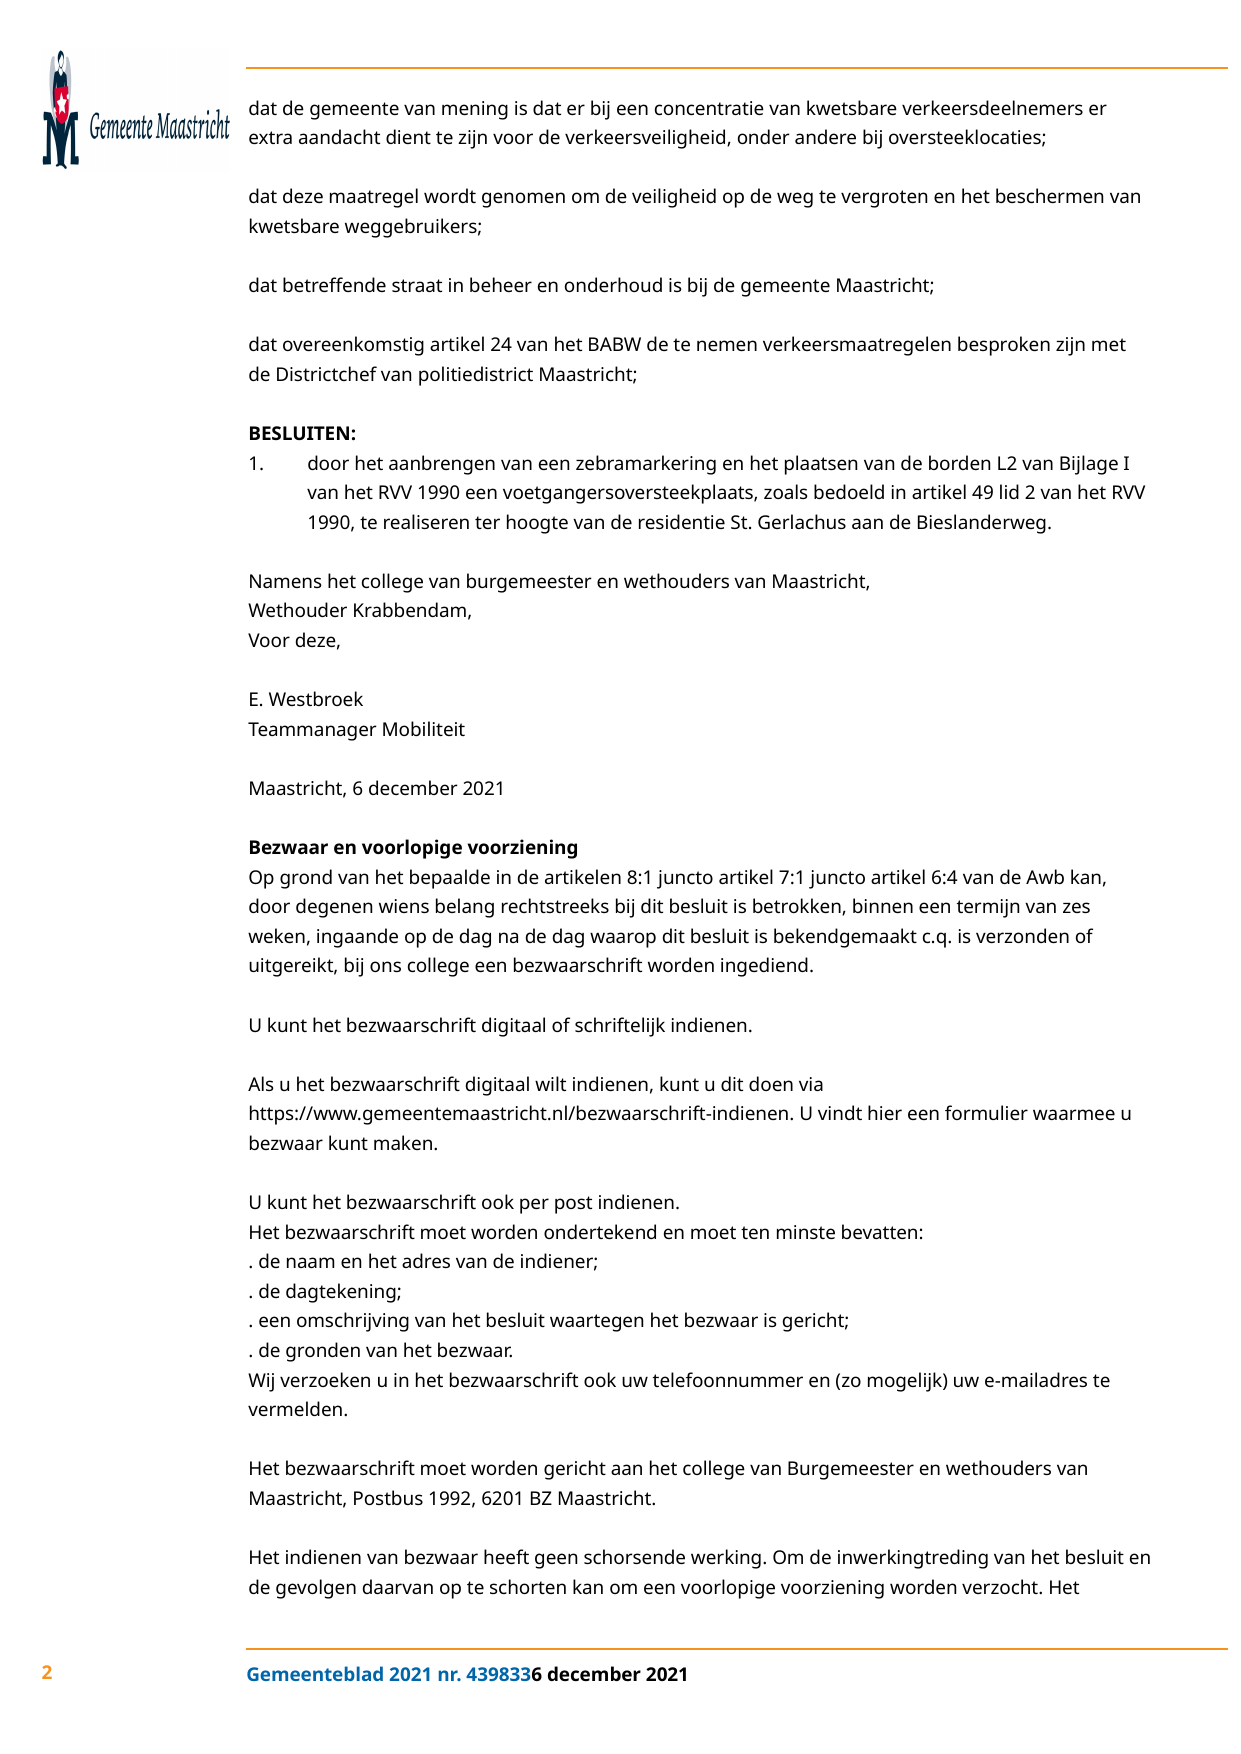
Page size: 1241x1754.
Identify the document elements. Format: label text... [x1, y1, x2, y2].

text Wij verzoeken u in het bezwaarschrift ook uw telefoonnummer en (zo mogelijk) uw e-mailadres te vermelden. [248, 1367, 1152, 1422]
text Het indienen van bezwaar heeft geen schorsende werking. Om de inwerkingtreding van het besluit en de gevolgen daarvan op te schorten kan om een voorlopige voorziening worden verzocht. Het [248, 1544, 1152, 1600]
text dat overeenkomstig artikel 24 van het BABW de te nemen verkeersmaatregelen besproken zijn met de Districtchef van politiedistrict Maastricht; [248, 331, 1152, 387]
text Op grond van het bepaalde in de artikelen 8:1 juncto artikel 7:1 juncto artikel 6:4 van de Awb kan, door degenen wiens belang rechtstreeks bij dit besluit is betrokken, binnen een termijn van zes weken, ingaande op de dag na de dag waarop dit besluit is bekendgemaakt c.q. is verzonden of uitgereikt, bij ons college een bezwaarschrift worden ingediend. [248, 864, 1152, 978]
text . de naam en het adres van de indiener; [248, 1248, 1152, 1274]
text Maastricht, 6 december 2021 [248, 775, 1152, 801]
text . de gronden van het bezwaar. [248, 1337, 1152, 1363]
text Het bezwaarschrift moet worden gericht aan het college van Burgemeester en wethouders van Maastricht, Postbus 1992, 6201 BZ Maastricht. [248, 1456, 1152, 1511]
text Voor deze, [248, 627, 1152, 653]
text Namens het college van burgemeester en wethouders van Maastricht, [248, 568, 1152, 594]
text dat de gemeente van mening is dat er bij een concentratie van kwetsbare verkeersdeelnemers er extra aandacht dient te zijn voor de verkeersveiligheid, onder andere bij oversteeklocaties; [248, 95, 1152, 150]
picture [41, 47, 231, 172]
text Wethouder Krabbendam, [248, 598, 1152, 623]
text U kunt het bezwaarschrift ook per post indienen. [248, 1189, 1152, 1215]
list door het aanbrengen van een zebramarkering en het plaatsen van de borden L2 van Bijlage I van het RVV 1990 een voetgangersoversteekplaats, zoals bedoeld in artikel 49 lid 2 van het RVV 1990, te realiseren ter hoogte van de residentie St. Gerlachus aan de Bieslanderweg. [248, 450, 1152, 535]
text U kunt het bezwaarschrift digitaal of schriftelijk indienen. [248, 1012, 1152, 1038]
text dat deze maatregel wordt genomen om de veiligheid op de weg te vergroten en het beschermen van kwetsbare weggebruikers; [248, 183, 1152, 239]
text . de dagtekening; [248, 1278, 1152, 1304]
text Teammanager Mobiliteit [248, 716, 1152, 742]
text Als u het bezwaarschrift digitaal wilt indienen, kunt u dit doen via https://www.gemeentemaastricht.nl/bezwaarschrift-indienen. U vindt hier een formulier waarmee u bezwaar kunt maken. [248, 1071, 1152, 1156]
text E. Westbroek [248, 686, 1152, 712]
text dat betreffende straat in beheer en onderhoud is bij de gemeente Maastricht; [248, 272, 1152, 298]
text Het bezwaarschrift moet worden ondertekend en moet ten minste bevatten: [248, 1219, 1152, 1245]
text BESLUITEN: [248, 420, 1152, 446]
text . een omschrijving van het besluit waartegen het bezwaar is gericht; [248, 1308, 1152, 1333]
text Bezwaar en voorlopige voorziening [248, 834, 1152, 860]
